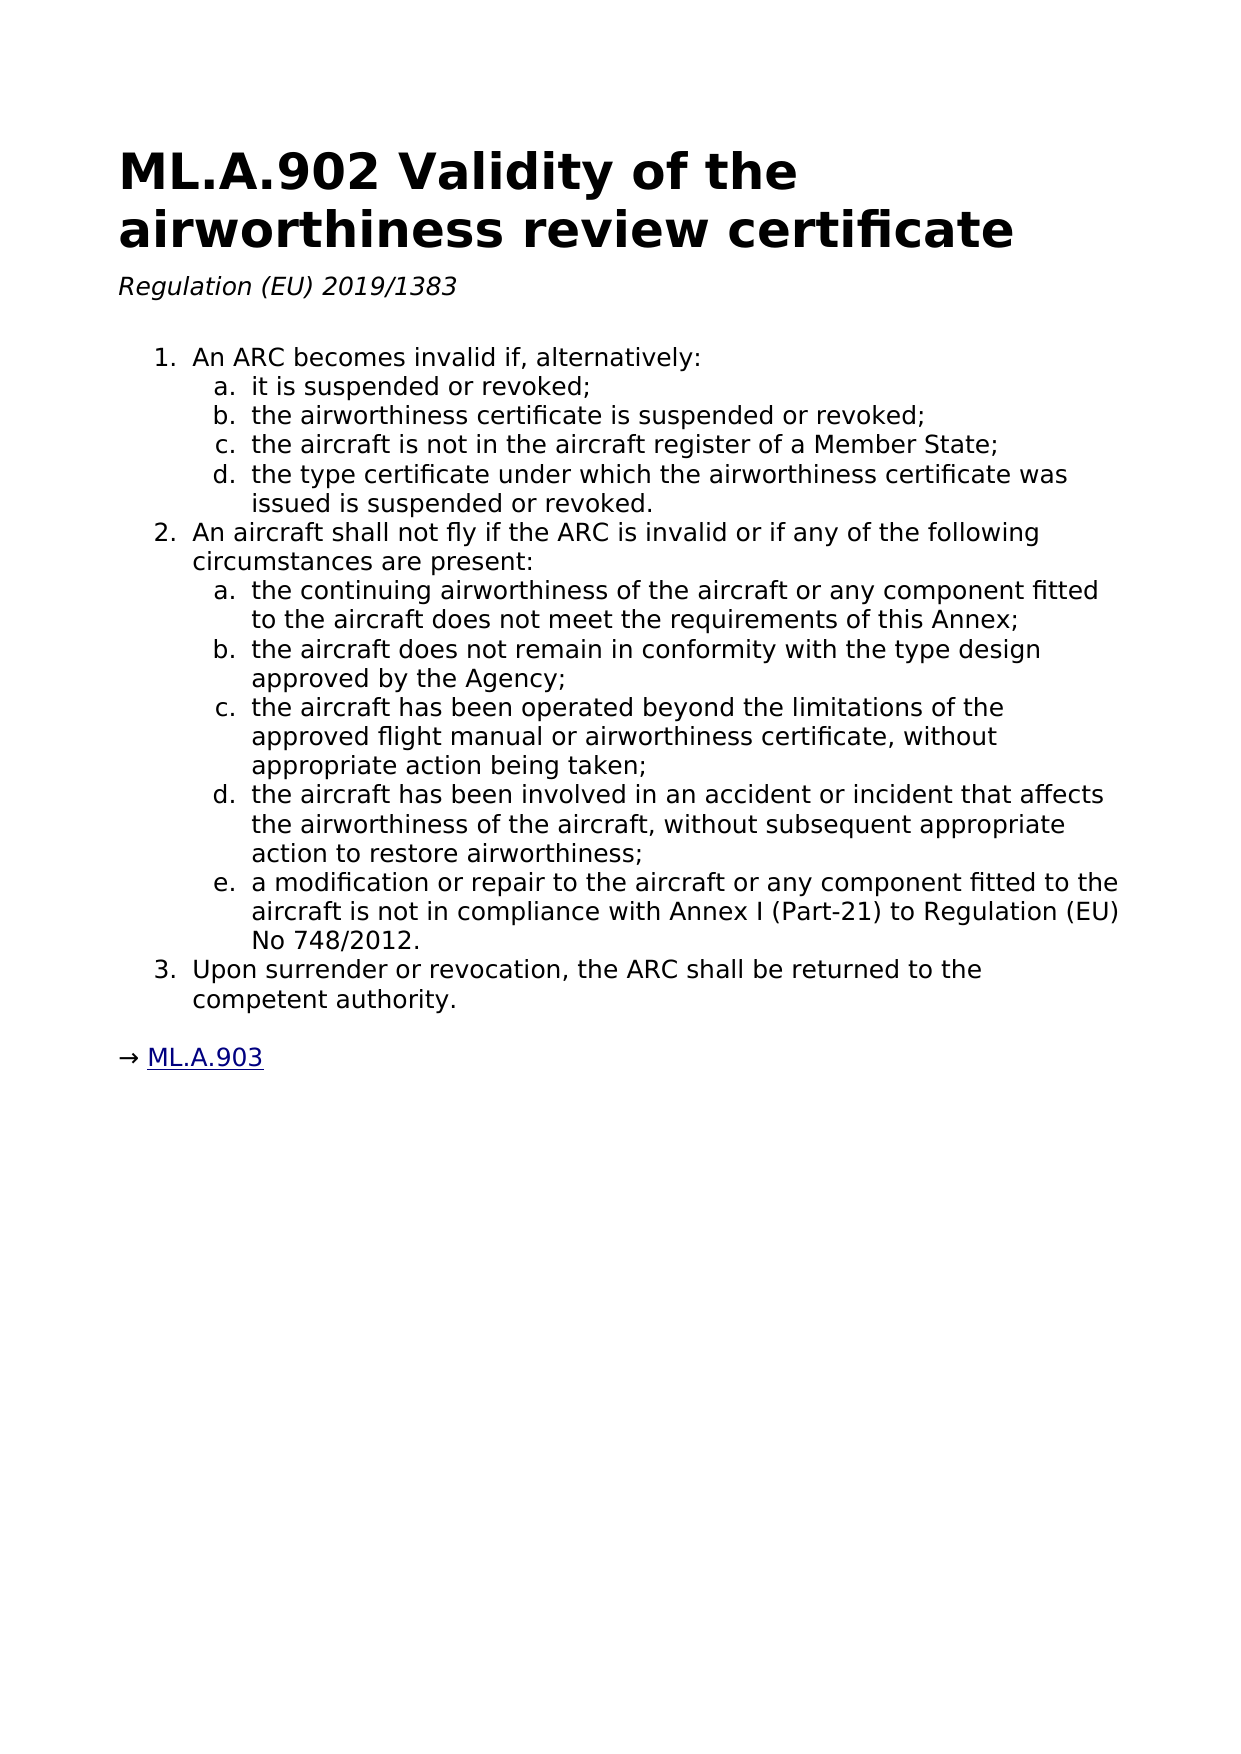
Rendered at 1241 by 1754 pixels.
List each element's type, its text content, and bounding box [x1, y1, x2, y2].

list the type certificate under which the airworthiness certificate was issued is suspended or revoked. [236, 460, 1122, 518]
list Upon surrender or revocation, the ARC shall be returned to the competent authority. [177, 956, 1122, 1014]
list the aircraft has been involved in an accident or incident that affects the airworthiness of the aircraft, without subsequent appropriate action to restore airworthiness; [236, 781, 1122, 868]
list An ARC becomes invalid if, alternatively: [177, 343, 1122, 372]
list the continuing airworthiness of the aircraft or any component fitted to the aircraft does not meet the requirements of this Annex; [236, 577, 1122, 635]
list the aircraft does not remain in conformity with the type design approved by the Agency; [236, 635, 1122, 693]
subtitle ML.A.902 Validity of the airworthiness review certificate [118, 143, 1122, 259]
list the airworthiness certificate is suspended or revoked; [236, 402, 1122, 431]
list it is suspended or revoked; [236, 372, 1122, 402]
list a modification or repair to the aircraft or any component fitted to the aircraft is not in compliance with Annex I (Part-21) to Regulation (EU) No 748/2012. [236, 868, 1122, 956]
list the aircraft is not in the aircraft register of a Member State; [236, 431, 1122, 460]
text → ML.A.903 [118, 1043, 1122, 1073]
list An aircraft shall not fly if the ARC is invalid or if any of the following circumstances are present: [177, 518, 1122, 577]
list the aircraft has been operated beyond the limitations of the approved flight manual or airworthiness certificate, without appropriate action being taken; [236, 693, 1122, 781]
text Regulation (EU) 2019/1383 [118, 272, 1122, 301]
